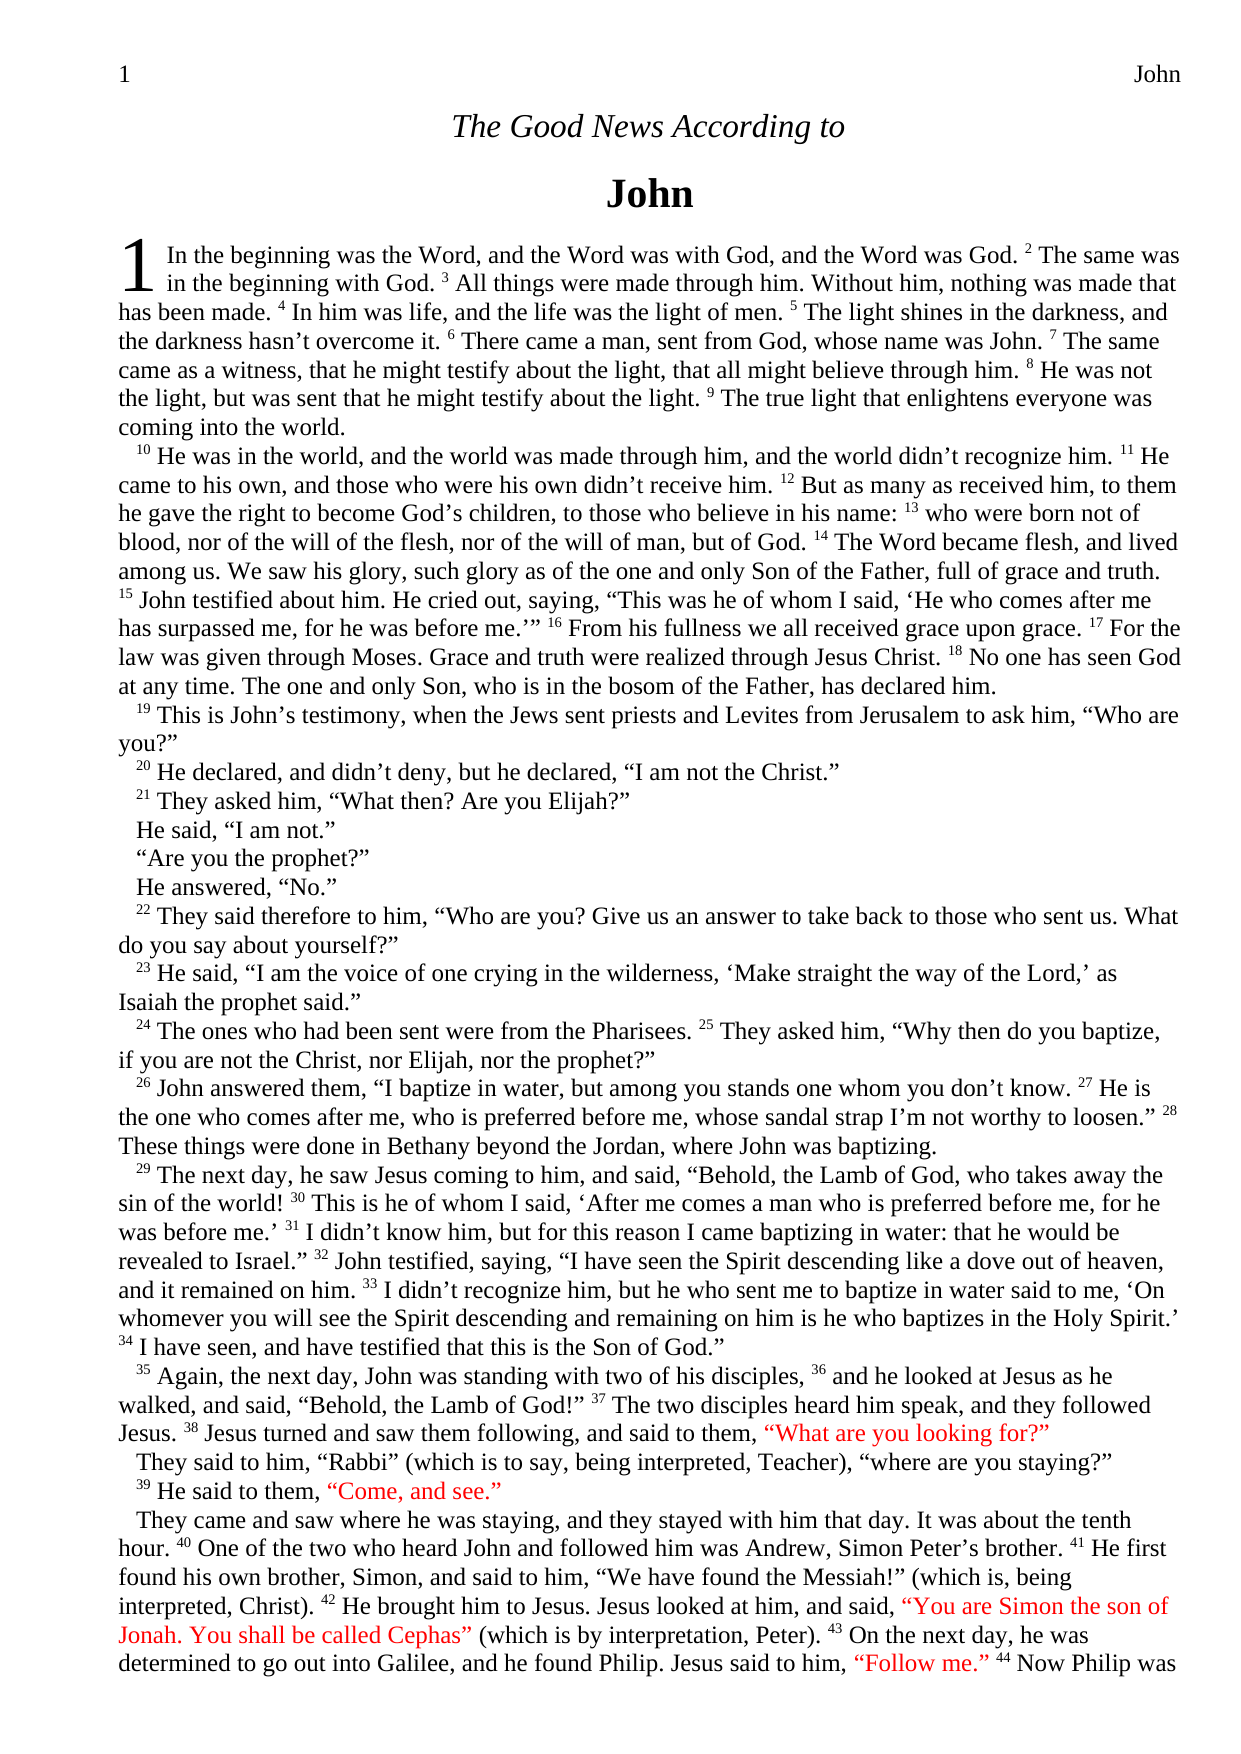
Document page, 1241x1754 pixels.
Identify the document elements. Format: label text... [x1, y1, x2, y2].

text He answered, “No.” [118, 872, 1181, 901]
text “Are you the prophet?” [118, 843, 1181, 872]
text 21 They asked him, “What then? Are you Elijah?” [118, 786, 1181, 815]
text 22 They said therefore to him, “Who are you? Give us an answer to take back to those who sent us. What do you say about yourself?” [118, 901, 1181, 958]
text 20 He declared, and didn’t deny, but he declared, “I am not the Christ.” [118, 757, 1181, 786]
text 23 He said, “I am the voice of one crying in the wilderness, ‘Make straight the way of the Lord,’ as Isaiah the prophet said.” [118, 958, 1181, 1016]
text 39 He said to them, “Come, and see.” [118, 1476, 1181, 1505]
text 1In the beginning was the Word, and the Word was with God, and the Word was God. 2 The same was in the beginning with God. 3 All things were made through him. Without him, nothing was made that has been made. 4 In him was life, and the life was the light of men. 5 The light shines in the darkness, and the darkness hasn’t overcome it. 6 There came a man, sent from God, whose name was John. 7 The same came as a witness, that he might testify about the light, that all might believe through him. 8 He was not the light, but was sent that he might testify about the light. 9 The true light that enlightens everyone was coming into the world. [118, 240, 1181, 441]
text The Good News According to [118, 106, 1181, 144]
text 26 John answered them, “I baptize in water, but among you stands one whom you don’t know. 27 He is the one who comes after me, who is preferred before me, whose sandal strap I’m not worthy to loosen.” 28 These things were done in Bethany beyond the Jordan, where John was baptizing. [118, 1073, 1181, 1160]
text John [118, 168, 1181, 216]
text 35 Again, the next day, John was standing with two of his disciples, 36 and he looked at Jesus as he walked, and said, “Behold, the Lamb of God!” 37 The two disciples heard him speak, and they followed Jesus. 38 Jesus turned and saw them following, and said to them, “What are you looking for?” [118, 1361, 1181, 1447]
text 24 The ones who had been sent were from the Pharisees. 25 They asked him, “Why then do you baptize, if you are not the Christ, nor Elijah, nor the prophet?” [118, 1016, 1181, 1073]
text They said to him, “Rabbi” (which is to say, being interpreted, Teacher), “where are you staying?” [118, 1447, 1181, 1476]
text 10 He was in the world, and the world was made through him, and the world didn’t recognize him. 11 He came to his own, and those who were his own didn’t receive him. 12 But as many as received him, to them he gave the right to become God’s children, to those who believe in his name: 13 who were born not of blood, nor of the will of the flesh, nor of the will of man, but of God. 14 The Word became flesh, and lived among us. We saw his glory, such glory as of the one and only Son of the Father, full of grace and truth. 15 John testified about him. He cried out, saying, “This was he of whom I said, ‘He who comes after me has surpassed me, for he was before me.’” 16 From his fullness we all received grace upon grace. 17 For the law was given through Moses. Grace and truth were realized through Jesus Christ. 18 No one has seen God at any time. The one and only Son, who is in the bosom of the Father, has declared him. [118, 441, 1181, 700]
text He said, “I am not.” [118, 815, 1181, 843]
text 29 The next day, he saw Jesus coming to him, and said, “Behold, the Lamb of God, who takes away the sin of the world! 30 This is he of whom I said, ‘After me comes a man who is preferred before me, for he was before me.’ 31 I didn’t know him, but for this reason I came baptizing in water: that he would be revealed to Israel.” 32 John testified, saying, “I have seen the Spirit descending like a dove out of heaven, and it remained on him. 33 I didn’t recognize him, but he who sent me to baptize in water said to me, ‘On whomever you will see the Spirit descending and remaining on him is he who baptizes in the Holy Spirit.’ 34 I have seen, and have testified that this is the Son of God.” [118, 1160, 1181, 1361]
text 19 This is John’s testimony, when the Jews sent priests and Levites from Jerusalem to ask him, “Who are you?” [118, 700, 1181, 757]
text They came and saw where he was staying, and they stayed with him that day. It was about the tenth hour. 40 One of the two who heard John and followed him was Andrew, Simon Peter’s brother. 41 He first found his own brother, Simon, and said to him, “We have found the Messiah!” (which is, being interpreted, Christ). 42 He brought him to Jesus. Jesus looked at him, and said, “You are Simon the son of Jonah. You shall be called Cephas” (which is by interpretation, Peter). 43 On the next day, he was determined to go out into Galilee, and he found Philip. Jesus said to him, “Follow me.” 44 Now Philip was [118, 1505, 1181, 1677]
